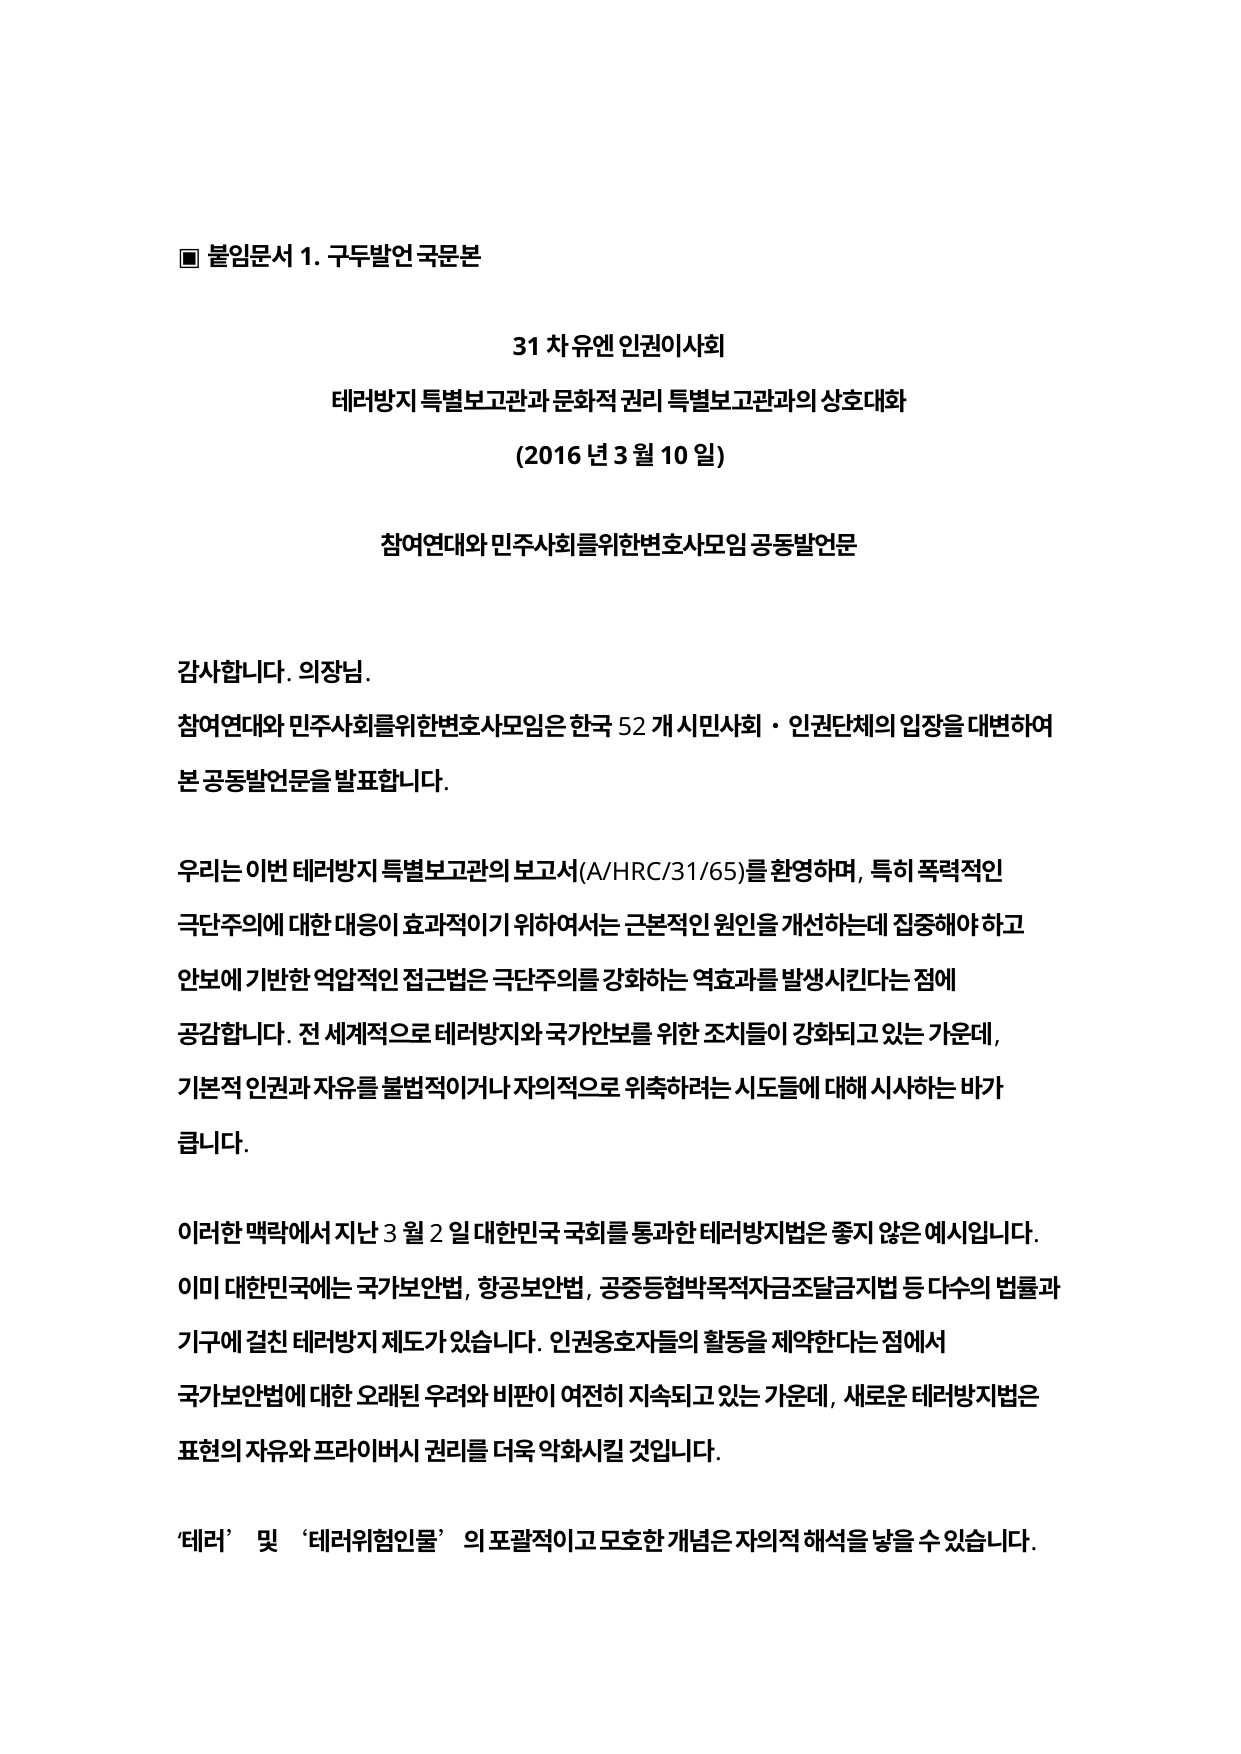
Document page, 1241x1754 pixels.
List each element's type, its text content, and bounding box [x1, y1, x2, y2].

text 31차 유엔 인권이사회 [177, 327, 1063, 363]
text 참여연대와 민주사회를위한변호사모임 공동발언문 [177, 526, 1063, 562]
text ▣ 붙임문서1. 구두발언 국문본 [177, 236, 1063, 272]
text ‘테러’ 및 ‘테러위험인물’의 포괄적이고 모호한 개념은 자의적 해석을 낳을 수 있습니다. [177, 1522, 1063, 1558]
text (2016년 3월 10일) [177, 435, 1063, 472]
text 참여연대와 민주사회를위한변호사모임은 한국 52개 시민사회‧인권단체의 입장을 대변하여 본 공동발언문을 발표합니다. [177, 707, 1063, 797]
text 이러한 맥락에서 지난 3월 2일 대한민국 국회를 통과한 테러방지법은 좋지 않은 예시입니다. 이미 대한민국에는 국가보안법, 항공보안법, 공중등협박목적자금조달금지법 등 다수의 법률과 기구에 걸친 테러방지 제도가 있습니다. 인권옹호자들의 활동을 제약한다는 점에서 국가보안법에 대한 오래된 우려와 비판이 여전히 지속되고 있는 가운데, 새로운 테러방지법은 표현의 자유와 프라이버시 권리를 더욱 악화시킬 것입니다. [177, 1214, 1063, 1467]
text 우리는 이번 테러방지 특별보고관의 보고서(A/HRC/31/65)를 환영하며, 특히 폭력적인 극단주의에 대한 대응이 효과적이기 위하여서는 근본적인 원인을 개선하는데 집중해야 하고 안보에 기반한 억압적인 접근법은 극단주의를 강화하는 역효과를 발생시킨다는 점에 공감합니다. 전 세계적으로 테러방지와 국가안보를 위한 조치들이 강화되고 있는 가운데, 기본적 인권과 자유를 불법적이거나 자의적으로 위축하려는 시도들에 대해 시사하는 바가 큽니다. [177, 851, 1063, 1159]
text 테러방지 특별보고관과 문화적 권리 특별보고관과의 상호대화 [177, 381, 1063, 417]
text 감사합니다. 의장님. [177, 652, 1063, 688]
